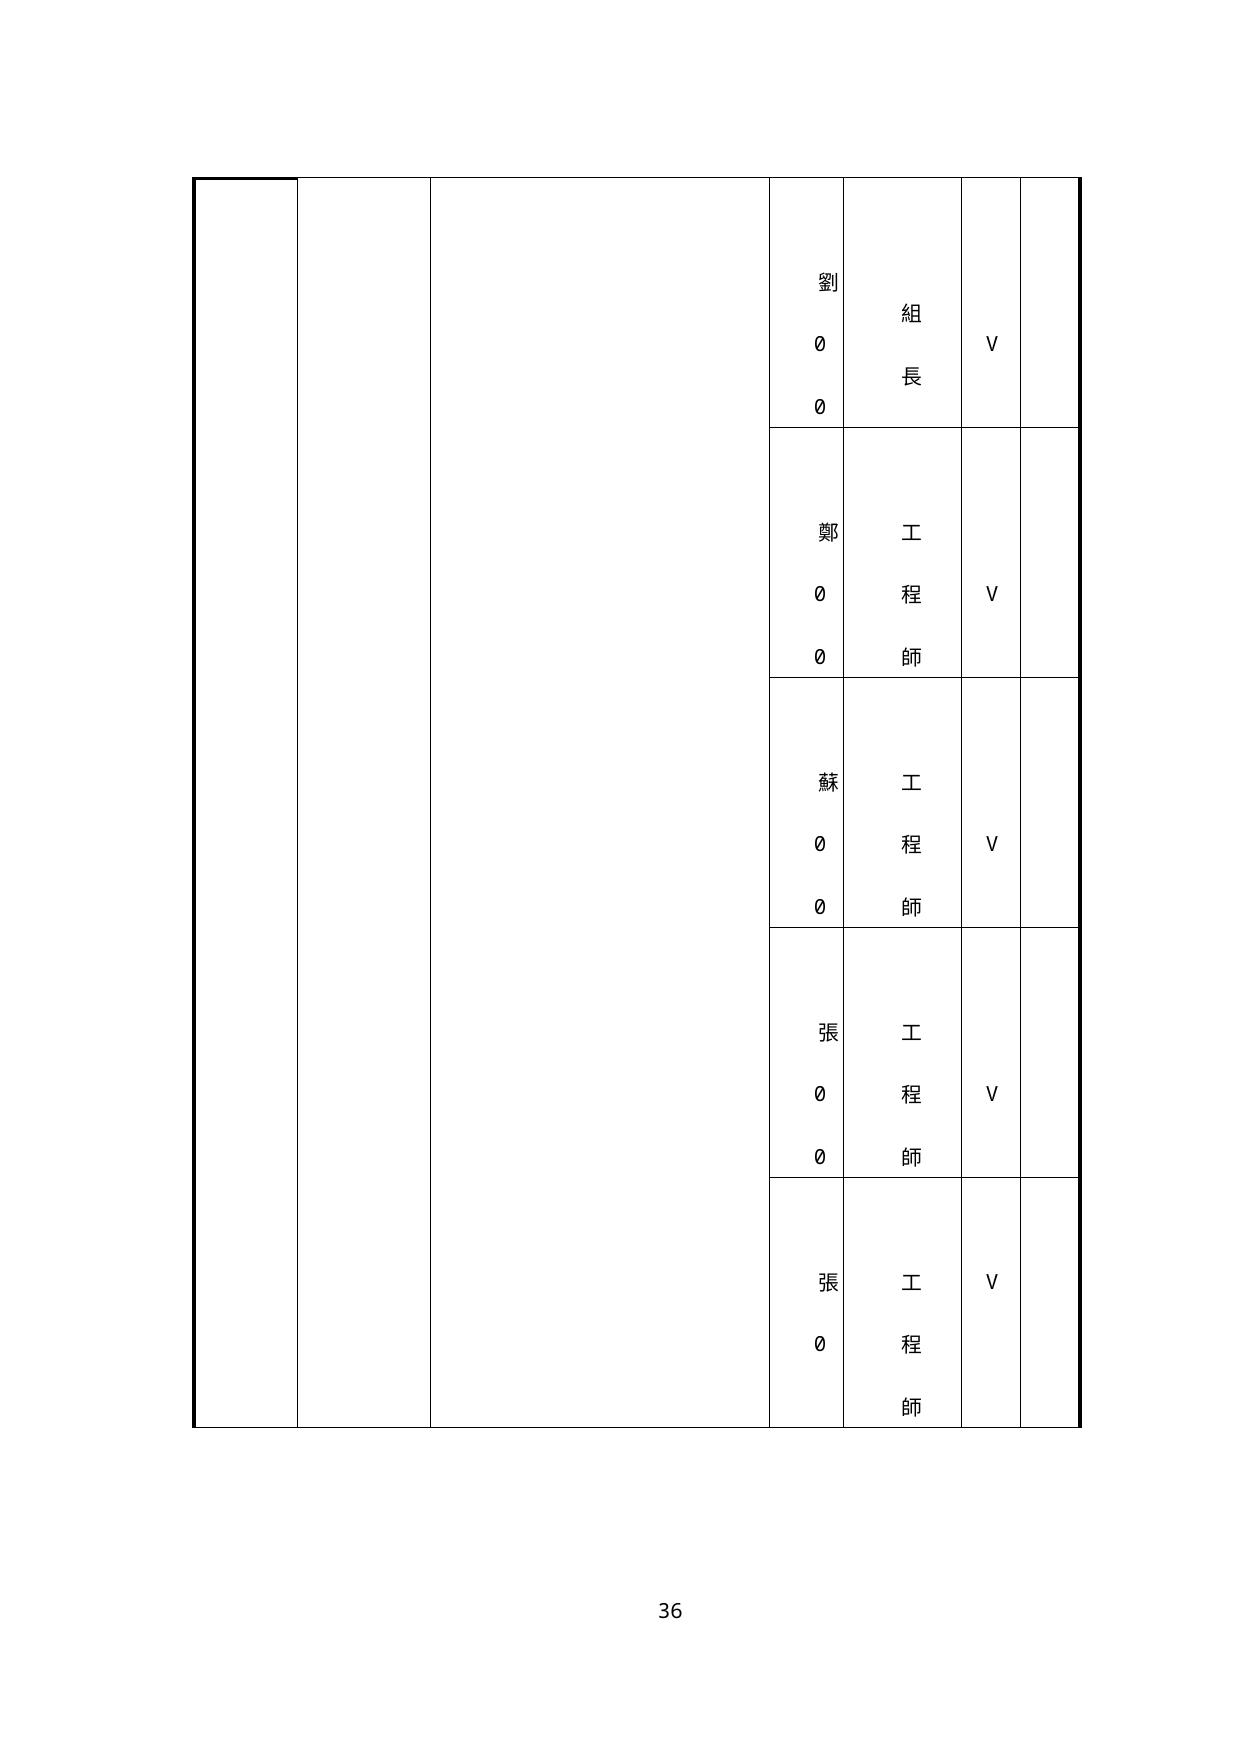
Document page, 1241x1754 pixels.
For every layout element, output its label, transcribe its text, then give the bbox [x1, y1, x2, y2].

table_cell [1021, 178, 1078, 427]
table_cell [1021, 428, 1078, 677]
table_cell V [962, 678, 1020, 927]
table_cell [298, 178, 430, 1427]
table_cell 鄭00 [770, 428, 843, 677]
table_cell 工程師 [844, 428, 961, 677]
table_cell [1021, 1178, 1078, 1427]
table_cell V [962, 1178, 1020, 1427]
table_cell 工程師 [844, 1178, 961, 1427]
table_cell [1021, 678, 1078, 927]
table_cell 蘇00 [770, 678, 843, 927]
table_cell [431, 178, 769, 1427]
table_cell V [962, 178, 1020, 427]
table_cell 張00 [770, 928, 843, 1177]
table_cell 工程師 [844, 928, 961, 1177]
table_cell 張0 [770, 1178, 843, 1427]
table_cell [1021, 928, 1078, 1177]
table_cell 劉00 [770, 178, 843, 427]
table_cell [196, 180, 297, 1427]
table_cell V [962, 428, 1020, 677]
table_cell V [962, 928, 1020, 1177]
table_cell 組長 [844, 178, 961, 427]
table_cell 工程師 [844, 678, 961, 927]
